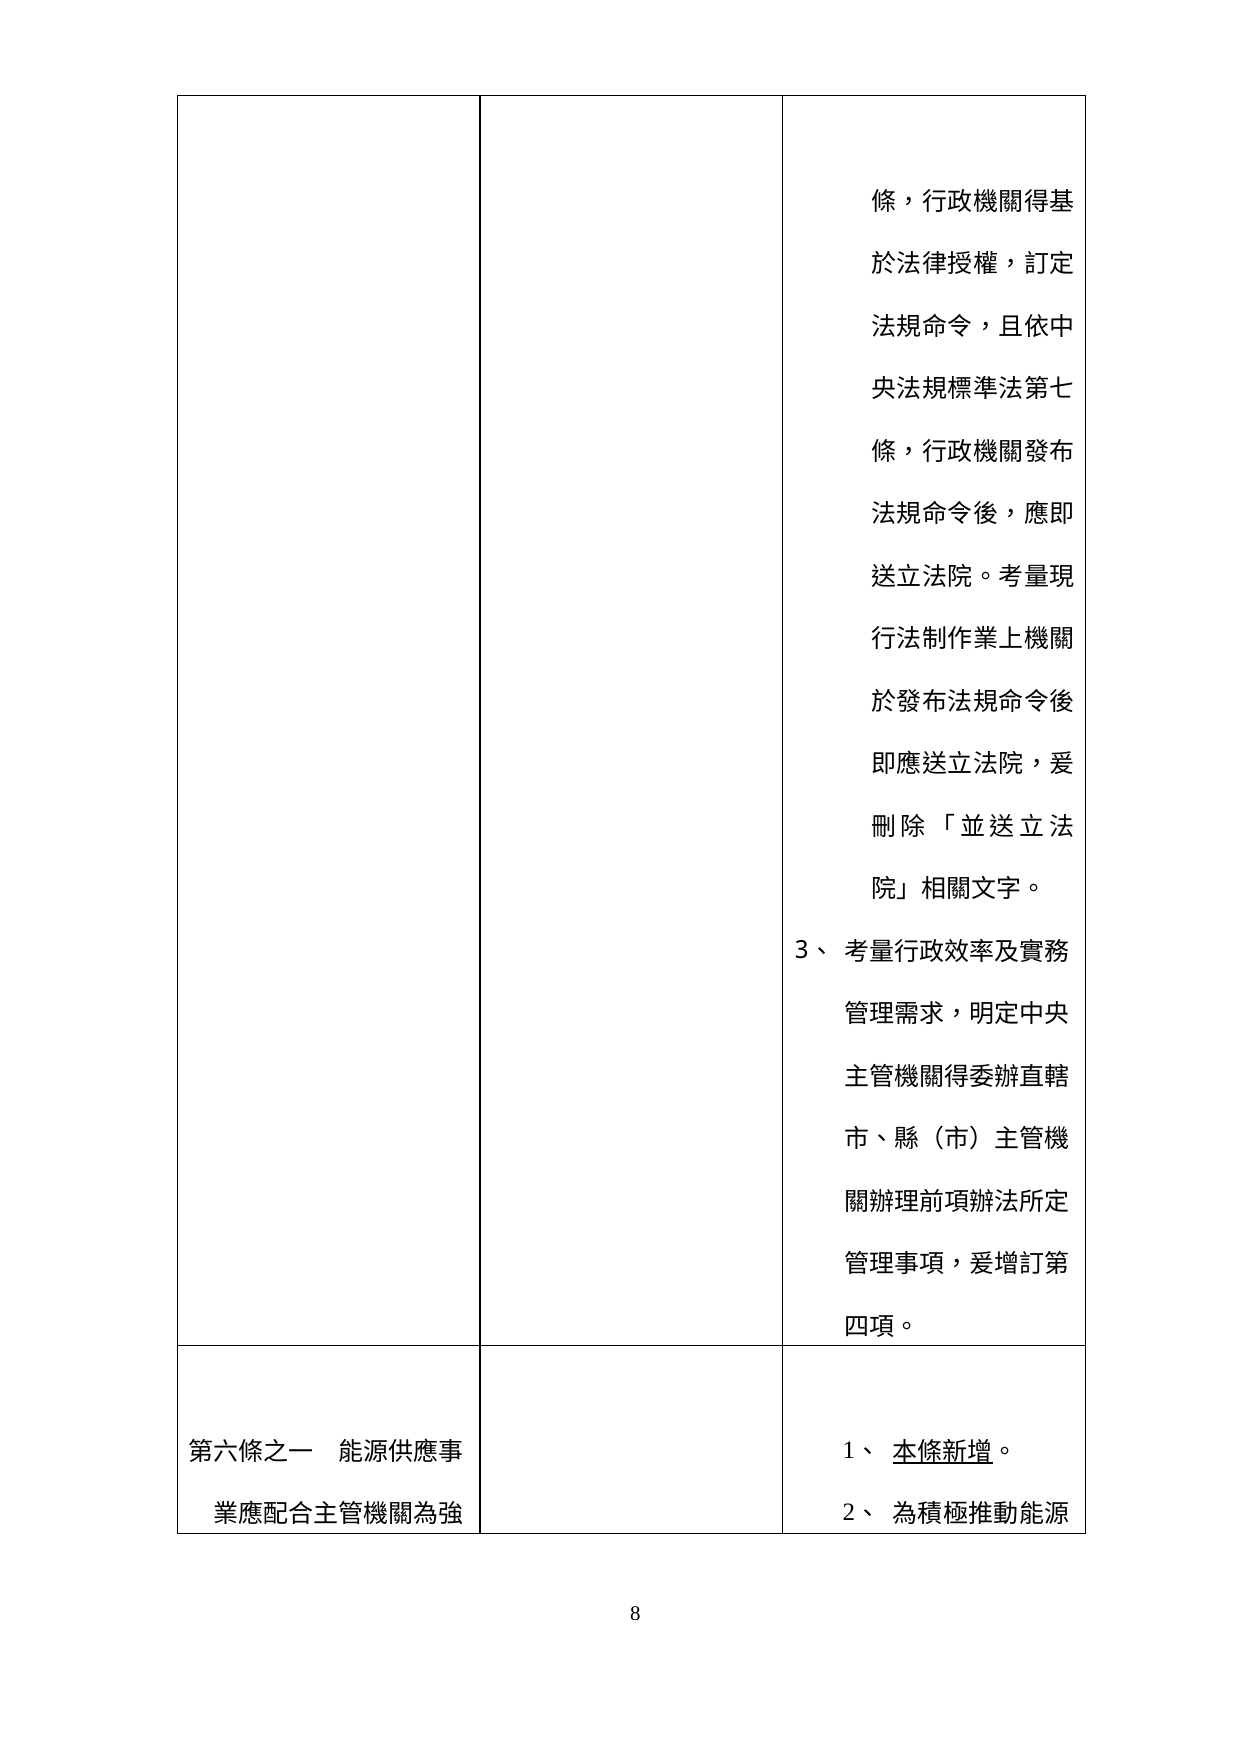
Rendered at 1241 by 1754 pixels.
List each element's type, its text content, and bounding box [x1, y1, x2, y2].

table_cell [481, 1346, 782, 1532]
table_cell [481, 96, 782, 1345]
table_cell 第六條之一 能源供應事業應配合主管機關為強 [178, 1346, 479, 1532]
table_cell [178, 96, 479, 1345]
table_cell 第一項及第二項未修正。 第三項修正如下： （一）考量石油、天然氣、電業及再生能源等已有專法管理其市場秩序及供應穩定，為完善未以專法規範之能源經中央主管機關指定為能源產品其市場管理，爰修正第三項，明定授權中央主管機關訂定許可及相關管理事項之辦法。 （二）另現行條文有關訂定許可管理辦法「並送立法院」之文字，係八十一年一月十六日修正時增訂，惟現今之時空環境與法制規範已不相同，依行政程序法第一百五十條，行政機關得基於法律授權，訂定法規命令，且依中央法規標準法第七條，行政機關發布法規命令後，應即送立法院。考量現行法制作業上機關於發布法規命令後即應送立法院，爰刪除「並送立法院」相關文字。 考量行政效率及實務管理需求，明定中央主管機關得委辦直轄市、縣（市）主管機關辦理前項辦法所定管理事項，爰增訂第四項。 [783, 96, 1085, 1345]
table_cell 本條新增。 為積極推動能源管理，提升能源資訊有效利用，賦予能源供應事業公開能源銷售統計資料之義務；惟基於個人資料保護及為維護能源用戶相關營業秘密，將以無從識別特定當事人之去識別化方式，公開能源銷售統計資料，以利相關機關或團體進行加值化分析，精進能源管理措施及執行績效評估，爰增訂第一項。 另授權由中央主管機關公告前項能源銷售統計資料之種類、範圍、期間、公開方式及公開時間，爰增訂第二項。 [783, 1346, 1085, 1532]
